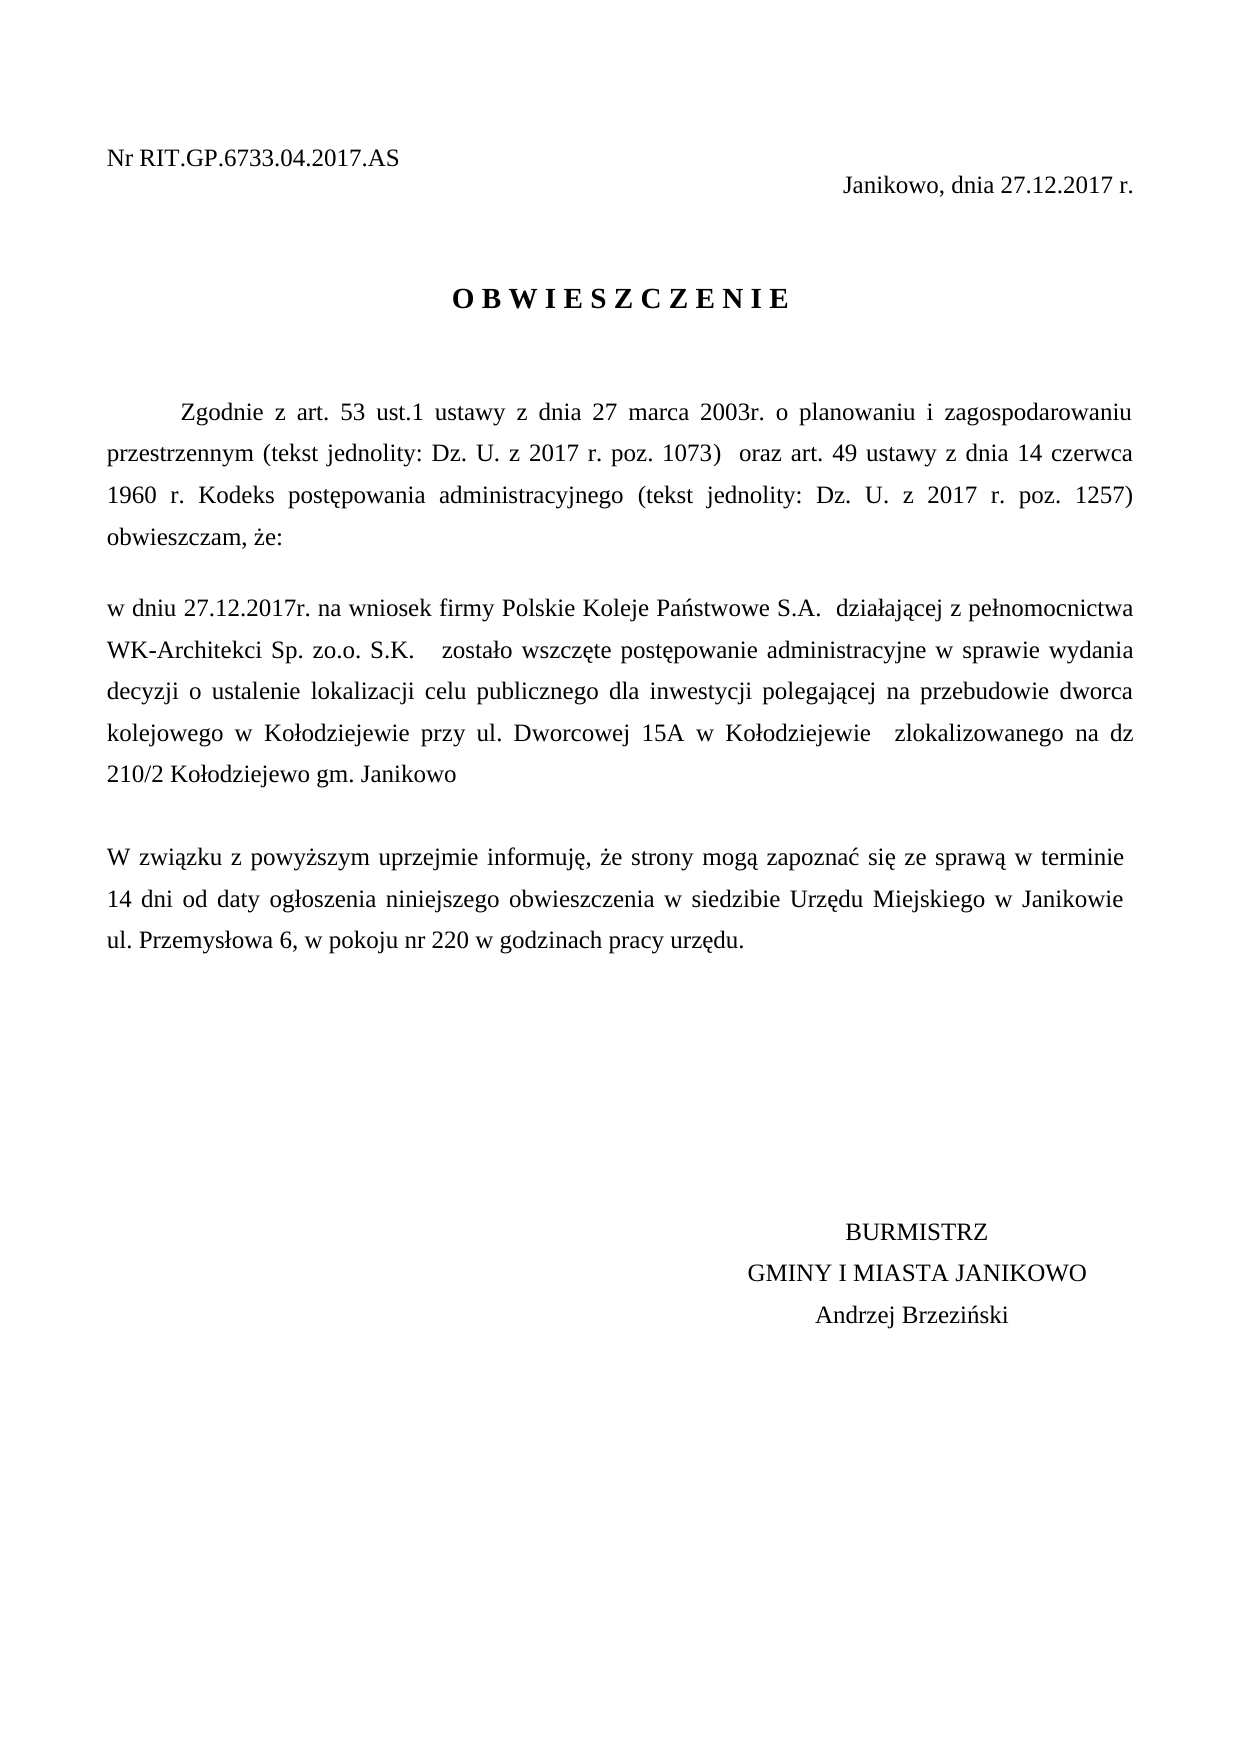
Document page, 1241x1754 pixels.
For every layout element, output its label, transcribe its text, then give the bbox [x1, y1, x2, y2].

text Andrzej Brzeziński [107, 1301, 1134, 1328]
text W związku z powyższym uprzejmie informuję, że strony mogą zapoznać się ze sprawą w terminie 14 dni od daty ogłoszenia niniejszego obwieszczenia w siedzibie Urzędu Miejskiego w Janikowie ul. Przemysłowa 6, w pokoju nr 220 w godzinach pracy urzędu. [107, 843, 1134, 954]
text Janikowo, dnia 27.12.2017 r. [107, 172, 1134, 199]
text Zgodnie z art. 53 ust.1 ustawy z dnia 27 marca 2003r. o planowaniu i zagospodarowaniu przestrzennym (tekst jednolity: Dz. U. z 2017 r. poz. 1073) oraz art. 49 ustawy z dnia 14 czerwca 1960 r. Kodeks postępowania administracyjnego (tekst jednolity: Dz. U. z 2017 r. poz. 1257) obwieszczam, że: [107, 398, 1134, 550]
text GMINY I MIASTA JANIKOWO [107, 1259, 1134, 1287]
text Nr RIT.GP.6733.04.2017.AS [107, 144, 1134, 172]
text O B W I E S Z C Z E N I E [107, 282, 1134, 315]
text w dniu 27.12.2017r. na wniosek firmy Polskie Koleje Państwowe S.A. działającej z pełnomocnictwa WK-Architekci Sp. zo.o. S.K. zostało wszczęte postępowanie administracyjne w sprawie wydania decyzji o ustalenie lokalizacji celu publicznego dla inwestycji polegającej na przebudowie dworca kolejowego w Kołodziejewie przy ul. Dworcowej 15A w Kołodziejewie zlokalizowanego na dz 210/2 Kołodziejewo gm. Janikowo [107, 594, 1134, 788]
text BURMISTRZ [107, 1218, 1134, 1245]
